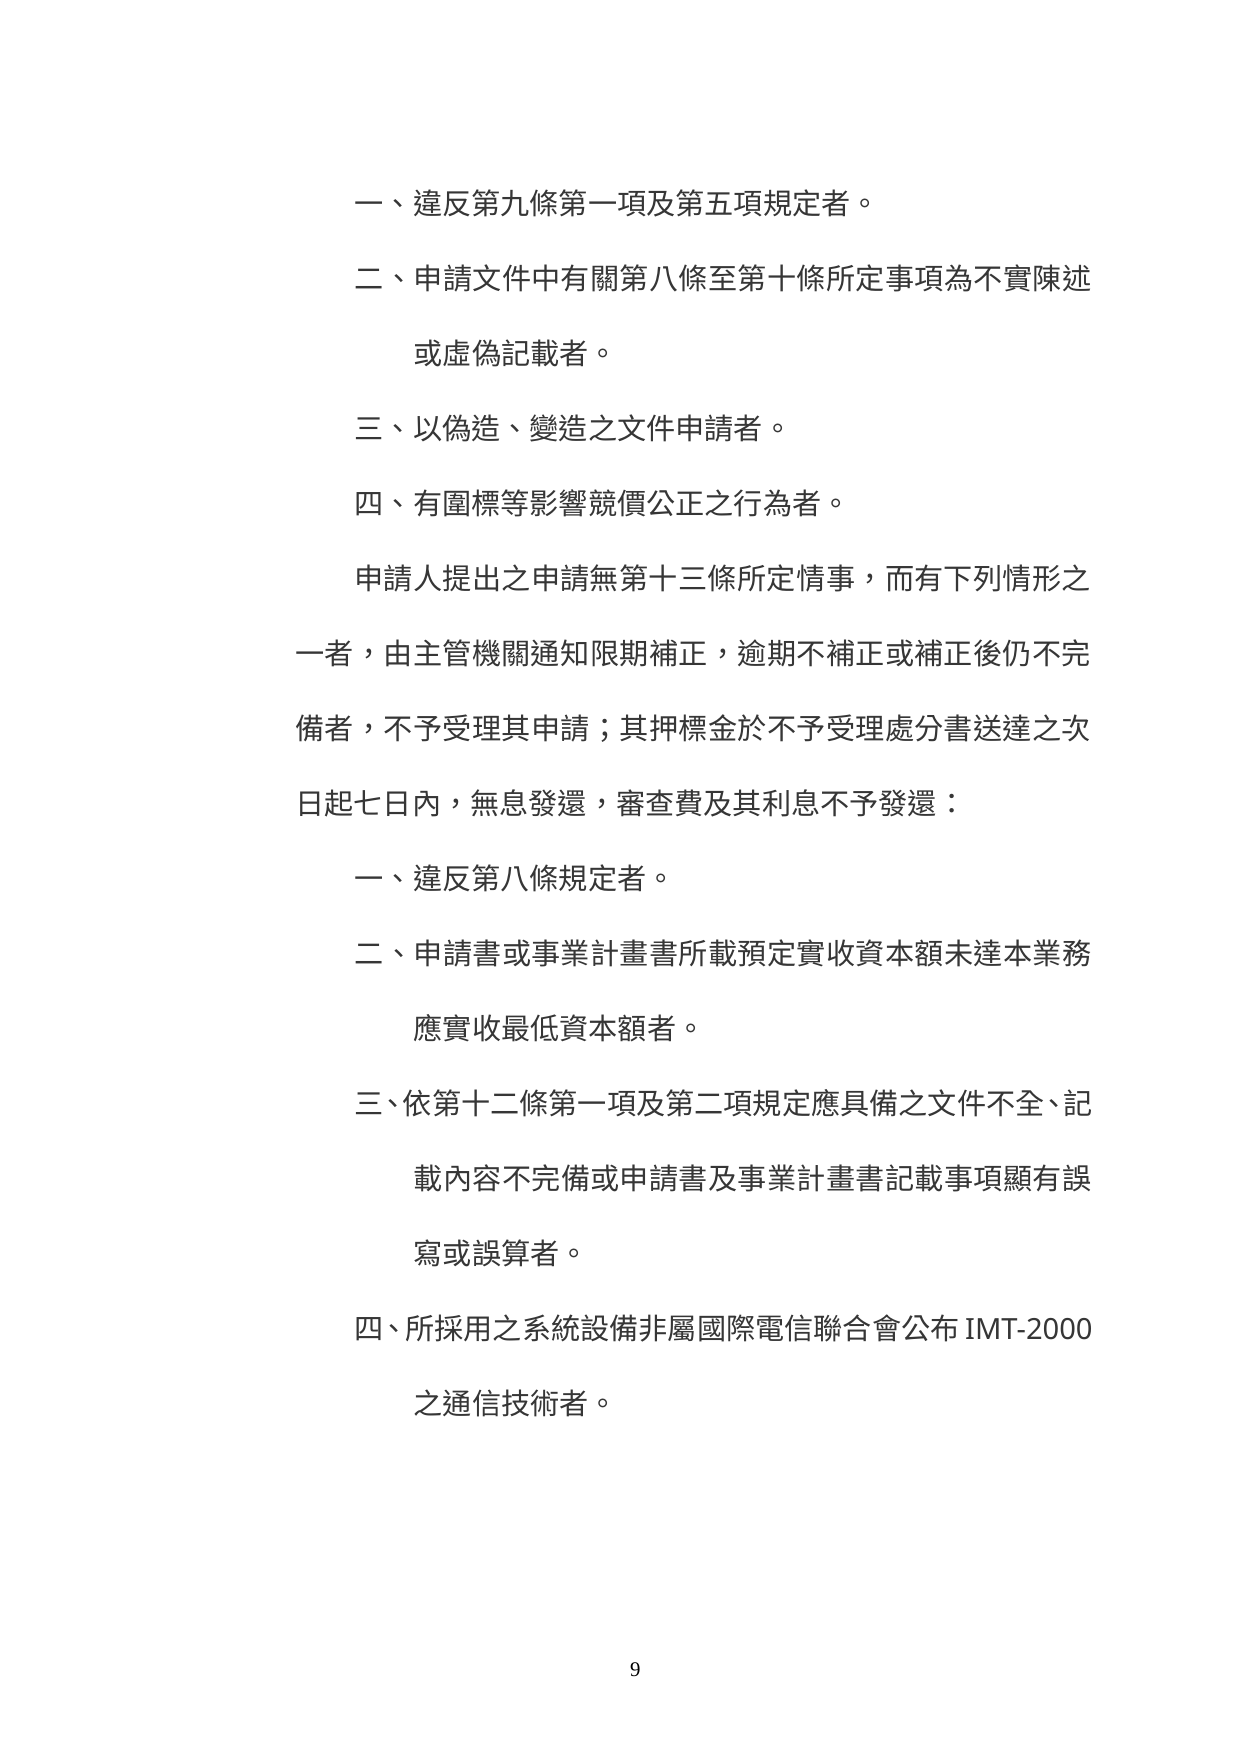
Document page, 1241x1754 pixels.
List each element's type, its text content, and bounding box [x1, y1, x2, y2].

text 二、申請書或事業計畫書所載預定實收資本額未達本業務應實收最低資本額者。 [354, 914, 1092, 1064]
text 二、申請文件中有關第八條至第十條所定事項為不實陳述或虛偽記載者。 [354, 239, 1092, 389]
text 三、依第十二條第一項及第二項規定應具備之文件不全、記載內容不完備或申請書及事業計畫書記載事項顯有誤寫或誤算者。 [354, 1064, 1092, 1289]
text 申請人提出之申請無第十三條所定情事，而有下列情形之一者，由主管機關通知限期補正，逾期不補正或補正後仍不完備者，不予受理其申請；其押標金於不予受理處分書送達之次日起七日內，無息發還，審查費及其利息不予發還： [295, 539, 1092, 839]
text 一、違反第八條規定者。 [354, 839, 1092, 914]
text 四、有圍標等影響競價公正之行為者。 [354, 464, 1092, 539]
text 一、違反第九條第一項及第五項規定者。 [354, 164, 1092, 239]
text 三、以偽造、變造之文件申請者。 [354, 389, 1092, 464]
text 四、所採用之系統設備非屬國際電信聯合會公布IMT-2000之通信技術者。 [354, 1289, 1092, 1439]
